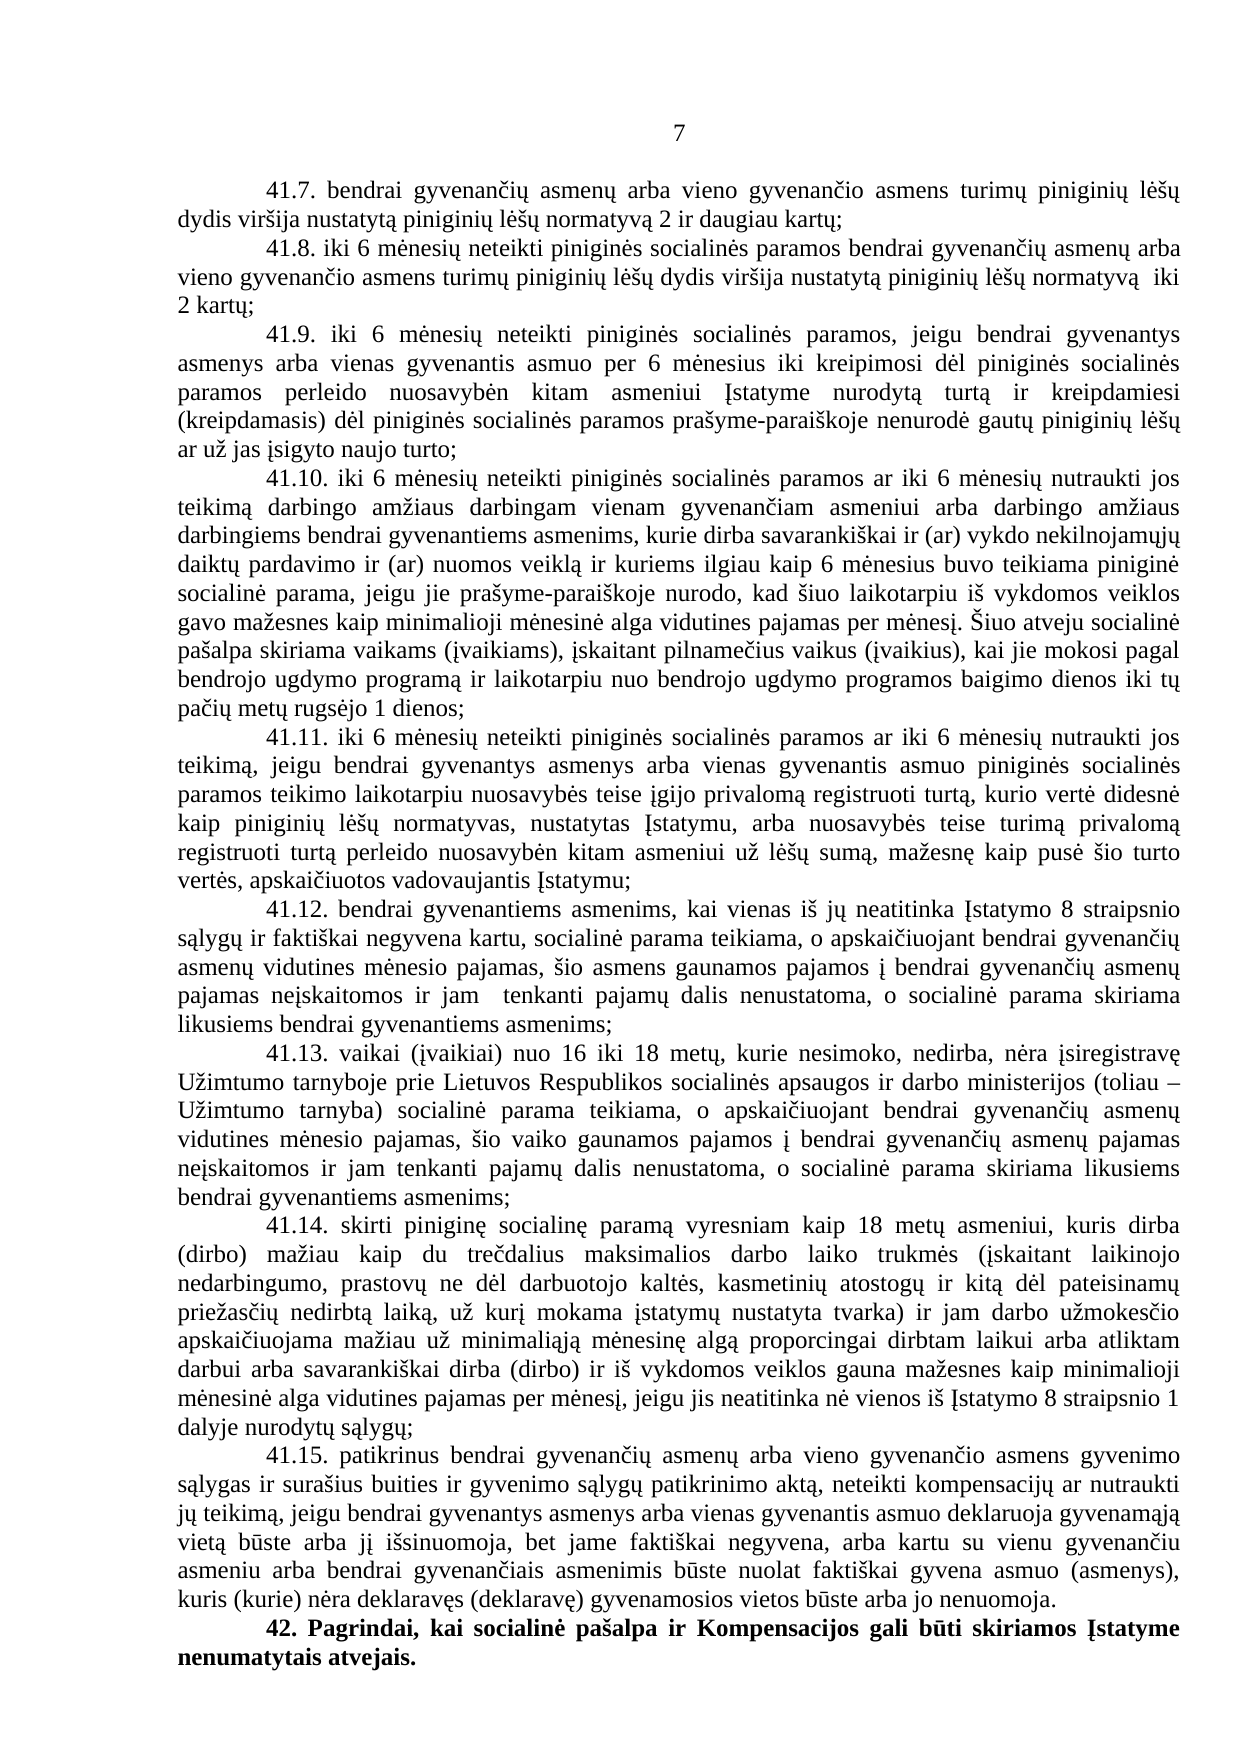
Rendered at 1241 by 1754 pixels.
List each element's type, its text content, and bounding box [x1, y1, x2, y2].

text 41.11. iki 6 mėnesių neteikti piniginės socialinės paramos ar iki 6 mėnesių nutraukti jos teikimą, jeigu bendrai gyvenantys asmenys arba vienas gyvenantis asmuo piniginės socialinės paramos teikimo laikotarpiu nuosavybės teise įgijo privalomą registruoti turtą, kurio vertė didesnė kaip piniginių lėšų normatyvas, nustatytas Įstatymu, arba nuosavybės teise turimą privalomą registruoti turtą perleido nuosavybėn kitam asmeniui už lėšų sumą, mažesnę kaip pusė šio turto vertės, apskaičiuotos vadovaujantis Įstatymu; [177, 722, 1181, 894]
text 41.8. iki 6 mėnesių neteikti piniginės socialinės paramos bendrai gyvenančių asmenų arba vieno gyvenančio asmens turimų piniginių lėšų dydis viršija nustatytą piniginių lėšų normatyvą iki 2 kartų; [177, 233, 1181, 319]
text 41.12. bendrai gyvenantiems asmenims, kai vienas iš jų neatitinka Įstatymo 8 straipsnio sąlygų ir faktiškai negyvena kartu, socialinė parama teikiama, o apskaičiuojant bendrai gyvenančių asmenų vidutines mėnesio pajamas, šio asmens gaunamos pajamos į bendrai gyvenančių asmenų pajamas neįskaitomos ir jam tenkanti pajamų dalis nenustatoma, o socialinė parama skiriama likusiems bendrai gyvenantiems asmenims; [177, 894, 1181, 1038]
text 42. Pagrindai, kai socialinė pašalpa ir Kompensacijos gali būti skiriamos Įstatyme nenumatytais atvejais. [177, 1613, 1181, 1671]
text 41.13. vaikai (įvaikiai) nuo 16 iki 18 metų, kurie nesimoko, nedirba, nėra įsiregistravę Užimtumo tarnyboje prie Lietuvos Respublikos socialinės apsaugos ir darbo ministerijos (toliau – Užimtumo tarnyba) socialinė parama teikiama, o apskaičiuojant bendrai gyvenančių asmenų vidutines mėnesio pajamas, šio vaiko gaunamos pajamos į bendrai gyvenančių asmenų pajamas neįskaitomos ir jam tenkanti pajamų dalis nenustatoma, o socialinė parama skiriama likusiems bendrai gyvenantiems asmenims; [177, 1038, 1181, 1211]
text 41.14. skirti piniginę socialinę paramą vyresniam kaip 18 metų asmeniui, kuris dirba (dirbo) mažiau kaip du trečdalius maksimalios darbo laiko trukmės (įskaitant laikinojo nedarbingumo, prastovų ne dėl darbuotojo kaltės, kasmetinių atostogų ir kitą dėl pateisinamų priežasčių nedirbtą laiką, už kurį mokama įstatymų nustatyta tvarka) ir jam darbo užmokesčio apskaičiuojama mažiau už minimaliąją mėnesinę algą proporcingai dirbtam laikui arba atliktam darbui arba savarankiškai dirba (dirbo) ir iš vykdomos veiklos gauna mažesnes kaip minimalioji mėnesinė alga vidutines pajamas per mėnesį, jeigu jis neatitinka nė vienos iš Įstatymo 8 straipsnio 1 dalyje nurodytų sąlygų; [177, 1211, 1181, 1441]
text 41.9. iki 6 mėnesių neteikti piniginės socialinės paramos, jeigu bendrai gyvenantys asmenys arba vienas gyvenantis asmuo per 6 mėnesius iki kreipimosi dėl piniginės socialinės paramos perleido nuosavybėn kitam asmeniui Įstatyme nurodytą turtą ir kreipdamiesi (kreipdamasis) dėl piniginės socialinės paramos prašyme-paraiškoje nenurodė gautų piniginių lėšų ar už jas įsigyto naujo turto; [177, 319, 1181, 463]
text 41.7. bendrai gyvenančių asmenų arba vieno gyvenančio asmens turimų piniginių lėšų dydis viršija nustatytą piniginių lėšų normatyvą 2 ir daugiau kartų; [177, 176, 1181, 233]
text 41.15. patikrinus bendrai gyvenančių asmenų arba vieno gyvenančio asmens gyvenimo sąlygas ir surašius buities ir gyvenimo sąlygų patikrinimo aktą, neteikti kompensacijų ar nutraukti jų teikimą, jeigu bendrai gyvenantys asmenys arba vienas gyvenantis asmuo deklaruoja gyvenamąją vietą būste arba jį išsinuomoja, bet jame faktiškai negyvena, arba kartu su vienu gyvenančiu asmeniu arba bendrai gyvenančiais asmenimis būste nuolat faktiškai gyvena asmuo (asmenys), kuris (kurie) nėra deklaravęs (deklaravę) gyvenamosios vietos būste arba jo nenuomoja. [177, 1441, 1181, 1613]
text 41.10. iki 6 mėnesių neteikti piniginės socialinės paramos ar iki 6 mėnesių nutraukti jos teikimą darbingo amžiaus darbingam vienam gyvenančiam asmeniui arba darbingo amžiaus darbingiems bendrai gyvenantiems asmenims, kurie dirba savarankiškai ir (ar) vykdo nekilnojamųjų daiktų pardavimo ir (ar) nuomos veiklą ir kuriems ilgiau kaip 6 mėnesius buvo teikiama piniginė socialinė parama, jeigu jie prašyme-paraiškoje nurodo, kad šiuo laikotarpiu iš vykdomos veiklos gavo mažesnes kaip minimalioji mėnesinė alga vidutines pajamas per mėnesį. Šiuo atveju socialinė pašalpa skiriama vaikams (įvaikiams), įskaitant pilnamečius vaikus (įvaikius), kai jie mokosi pagal bendrojo ugdymo programą ir laikotarpiu nuo bendrojo ugdymo programos baigimo dienos iki tų pačių metų rugsėjo 1 dienos; [177, 463, 1181, 722]
